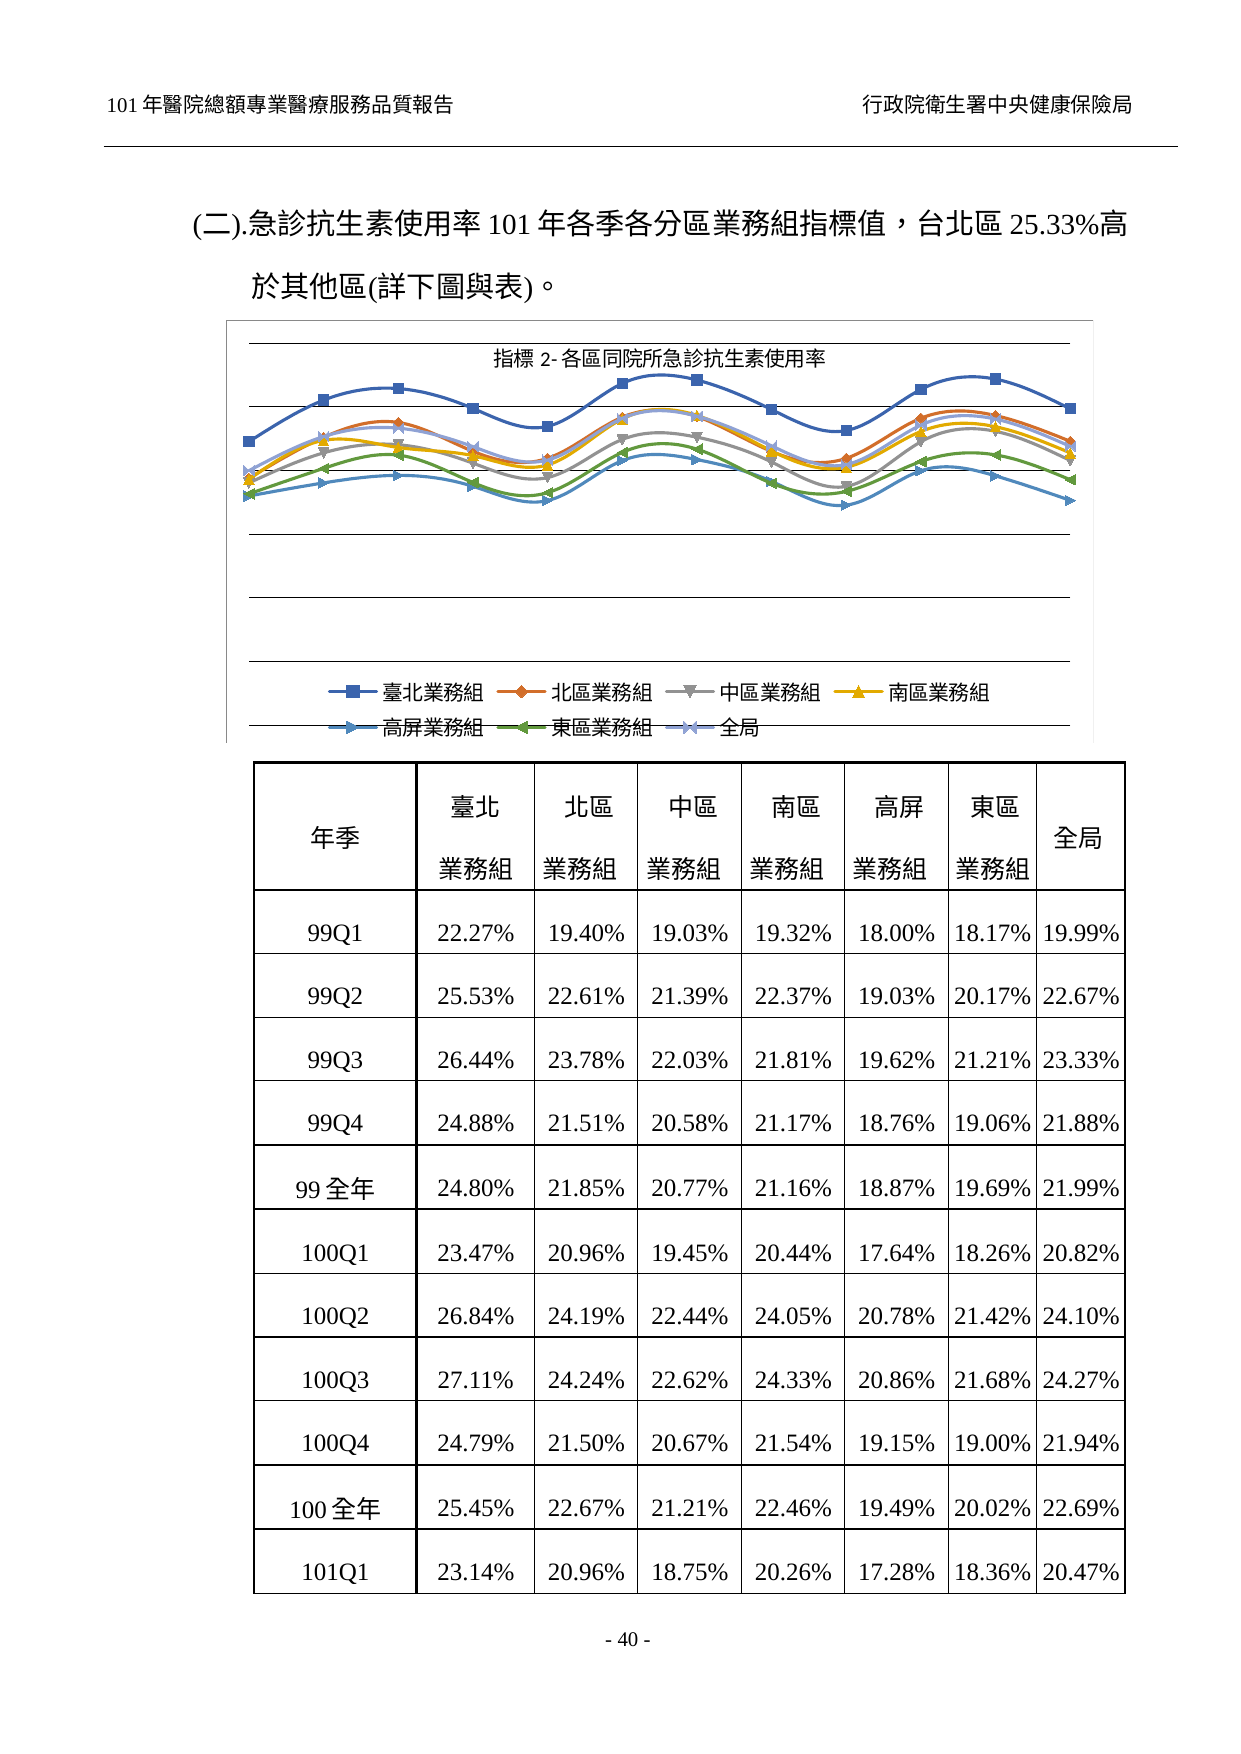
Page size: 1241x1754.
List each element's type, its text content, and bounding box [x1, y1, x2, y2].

table_cell 20.82% [1037, 1210, 1124, 1273]
table_cell 20.96% [535, 1530, 637, 1593]
table_cell 21.17% [742, 1081, 844, 1144]
table_cell 24.27% [1037, 1338, 1124, 1400]
table_cell 21.88% [1037, 1081, 1124, 1144]
table_header 中區 業務組 [638, 764, 741, 888]
table_cell 24.33% [742, 1338, 844, 1400]
table_cell 20.86% [845, 1338, 948, 1400]
table_cell 21.81% [742, 1018, 844, 1080]
table_header 北區 業務組 [535, 764, 637, 888]
table_cell 23.14% [418, 1530, 534, 1593]
table_cell 24.05% [742, 1274, 844, 1336]
table_cell 19.15% [845, 1401, 948, 1463]
table_cell 20.44% [742, 1210, 844, 1273]
table_cell 20.78% [845, 1274, 948, 1336]
table_cell 22.67% [535, 1466, 637, 1528]
table_header 年季 [255, 764, 415, 888]
table_cell 99Q4 [255, 1081, 415, 1144]
table_cell 18.76% [845, 1081, 948, 1144]
table_cell 22.67% [1037, 954, 1124, 1017]
table_cell 21.85% [535, 1146, 637, 1208]
table_cell 21.21% [949, 1018, 1036, 1080]
table_cell 19.99% [1037, 891, 1124, 953]
table_cell 20.67% [638, 1401, 741, 1463]
table_cell 100Q1 [255, 1210, 415, 1273]
table_cell 21.42% [949, 1274, 1036, 1336]
table_cell 20.02% [949, 1466, 1036, 1528]
table_cell 20.58% [638, 1081, 741, 1144]
table_cell 21.94% [1037, 1401, 1124, 1463]
table_cell 100全年 [255, 1466, 415, 1528]
table_header 南區 業務組 [742, 764, 844, 888]
table_cell 17.64% [845, 1210, 948, 1273]
table_cell 24.88% [418, 1081, 534, 1144]
table_cell 19.40% [535, 891, 637, 953]
table_cell 22.46% [742, 1466, 844, 1528]
table_cell 19.32% [742, 891, 844, 953]
table_cell 22.62% [638, 1338, 741, 1400]
table_cell 100Q2 [255, 1274, 415, 1336]
table_cell 19.03% [638, 891, 741, 953]
table_header 全局 [1037, 764, 1124, 888]
table_cell 20.47% [1037, 1530, 1124, 1593]
table_cell 18.87% [845, 1146, 948, 1208]
table_cell 18.26% [949, 1210, 1036, 1273]
table_cell 19.45% [638, 1210, 741, 1273]
table_cell 18.00% [845, 891, 948, 953]
table_cell 21.16% [742, 1146, 844, 1208]
table_cell 26.84% [418, 1274, 534, 1336]
table_header 高屏 業務組 [845, 764, 948, 888]
table_cell 19.06% [949, 1081, 1036, 1144]
table_cell 22.37% [742, 954, 844, 1017]
table_cell 24.10% [1037, 1274, 1124, 1336]
table_cell 99Q2 [255, 954, 415, 1017]
table_cell 100Q3 [255, 1338, 415, 1400]
table_cell 19.03% [845, 954, 948, 1017]
table_cell 22.44% [638, 1274, 741, 1336]
table_cell 25.45% [418, 1466, 534, 1528]
table_cell 22.69% [1037, 1466, 1124, 1528]
table_cell 17.28% [845, 1530, 948, 1593]
table_cell 20.77% [638, 1146, 741, 1208]
table_cell 21.99% [1037, 1146, 1124, 1208]
table_cell 24.80% [418, 1146, 534, 1208]
table_cell 21.39% [638, 954, 741, 1017]
table_cell 19.69% [949, 1146, 1036, 1208]
text (二).急診抗生素使用率101年各季各分區業務組指標值，台北區25.33%高於其他區(詳下圖與表)。 [192, 180, 1152, 305]
table_cell 19.62% [845, 1018, 948, 1080]
table_cell 23.47% [418, 1210, 534, 1273]
table_cell 21.21% [638, 1466, 741, 1528]
table_cell 21.54% [742, 1401, 844, 1463]
table_cell 26.44% [418, 1018, 534, 1080]
table_cell 24.19% [535, 1274, 637, 1336]
table_header 東區 業務組 [949, 764, 1036, 888]
table_cell 99Q1 [255, 891, 415, 953]
table_cell 23.78% [535, 1018, 637, 1080]
table_cell 18.17% [949, 891, 1036, 953]
table_cell 18.36% [949, 1530, 1036, 1593]
table_cell 19.00% [949, 1401, 1036, 1463]
table_cell 21.51% [535, 1081, 637, 1144]
table_cell 99Q3 [255, 1018, 415, 1080]
table_cell 99全年 [255, 1146, 415, 1208]
table_cell 19.49% [845, 1466, 948, 1528]
table_cell 24.79% [418, 1401, 534, 1463]
table_cell 101Q1 [255, 1530, 415, 1593]
table_cell 27.11% [418, 1338, 534, 1400]
table_cell 23.33% [1037, 1018, 1124, 1080]
table_cell 21.68% [949, 1338, 1036, 1400]
table_cell 20.26% [742, 1530, 844, 1593]
table_cell 22.27% [418, 891, 534, 953]
table_cell 18.75% [638, 1530, 741, 1593]
table_cell 22.03% [638, 1018, 741, 1080]
table_cell 20.96% [535, 1210, 637, 1273]
table_cell 20.17% [949, 954, 1036, 1017]
table_cell 21.50% [535, 1401, 637, 1463]
table_cell 100Q4 [255, 1401, 415, 1463]
table_cell 24.24% [535, 1338, 637, 1400]
table_cell 22.61% [535, 954, 637, 1017]
table_header 臺北 業務組 [418, 764, 534, 888]
table_cell 25.53% [418, 954, 534, 1017]
